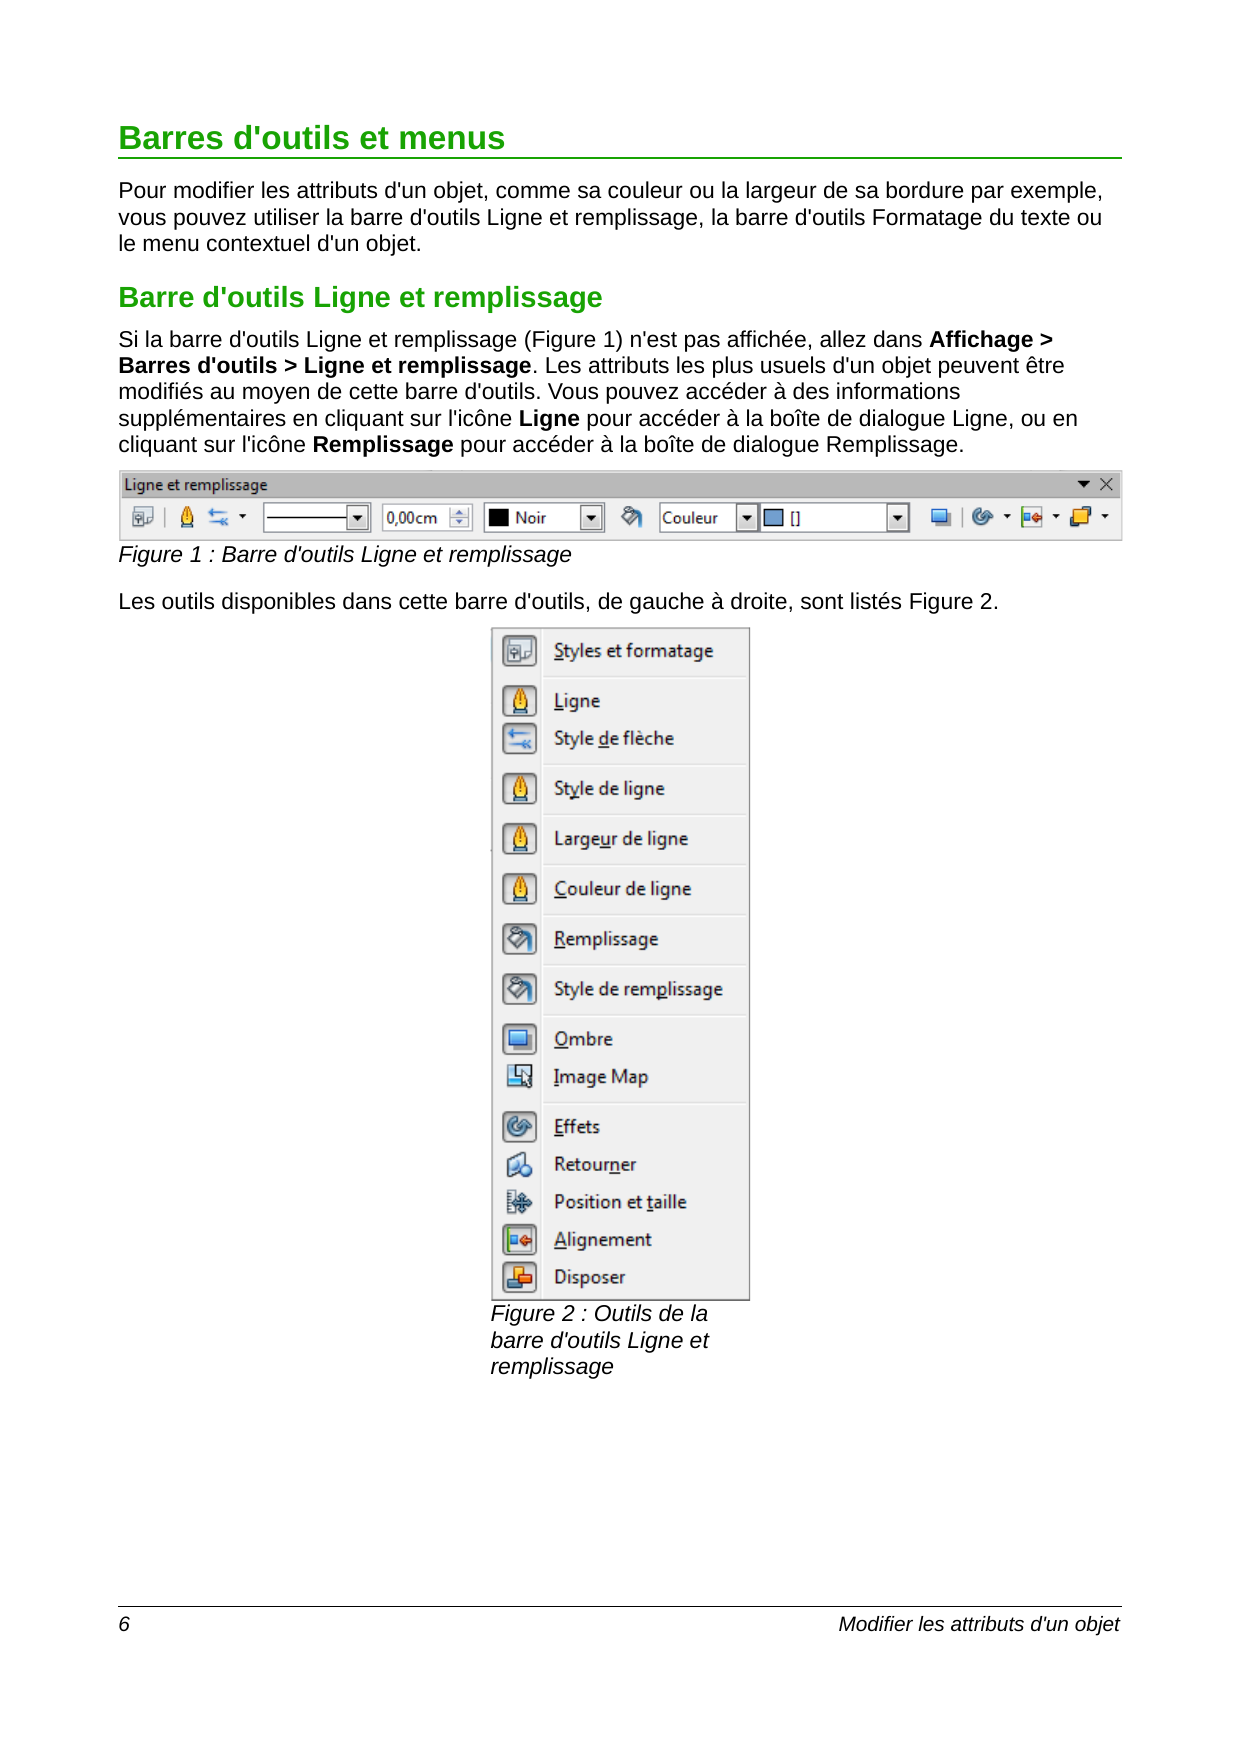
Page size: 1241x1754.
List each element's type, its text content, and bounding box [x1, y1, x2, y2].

text Les outils disponibles dans cette barre d'outils, de gauche à droite, sont listés Figure 2. [118, 588, 1122, 614]
text Figure 2 : Outils de la barre d'outils Ligne et remplissage [490, 1301, 750, 1379]
text Pour modifier les attributs d'un objet, comme sa couleur ou la largeur de sa bordure par exemple, vous pouvez utiliser la barre d'outils Ligne et remplissage, la barre d'outils Formatage du texte ou le menu contextuel d'un objet. [118, 177, 1122, 257]
picture [118, 470, 1123, 541]
subtitle Barre d'outils Ligne et remplissage [118, 279, 1122, 313]
text Si la barre d'outils Ligne et remplissage (Figure 1) n'est pas affichée, allez dans Affichage > Barres d'outils > Ligne et remplissage. Les attributs les plus usuels d'un objet peuvent être modifiés au moyen de cette barre d'outils. Vous pouvez accéder à des informations supplémentaires en cliquant sur l'icône Ligne pour accéder à la boîte de dialogue Ligne, ou en cliquant sur l'icône Remplissage pour accéder à la boîte de dialogue Remplissage. [118, 326, 1122, 457]
text Figure 1 : Barre d'outils Ligne et remplissage [118, 541, 1122, 567]
subtitle Barres d'outils et menus [118, 118, 1122, 157]
picture [490, 627, 750, 1301]
